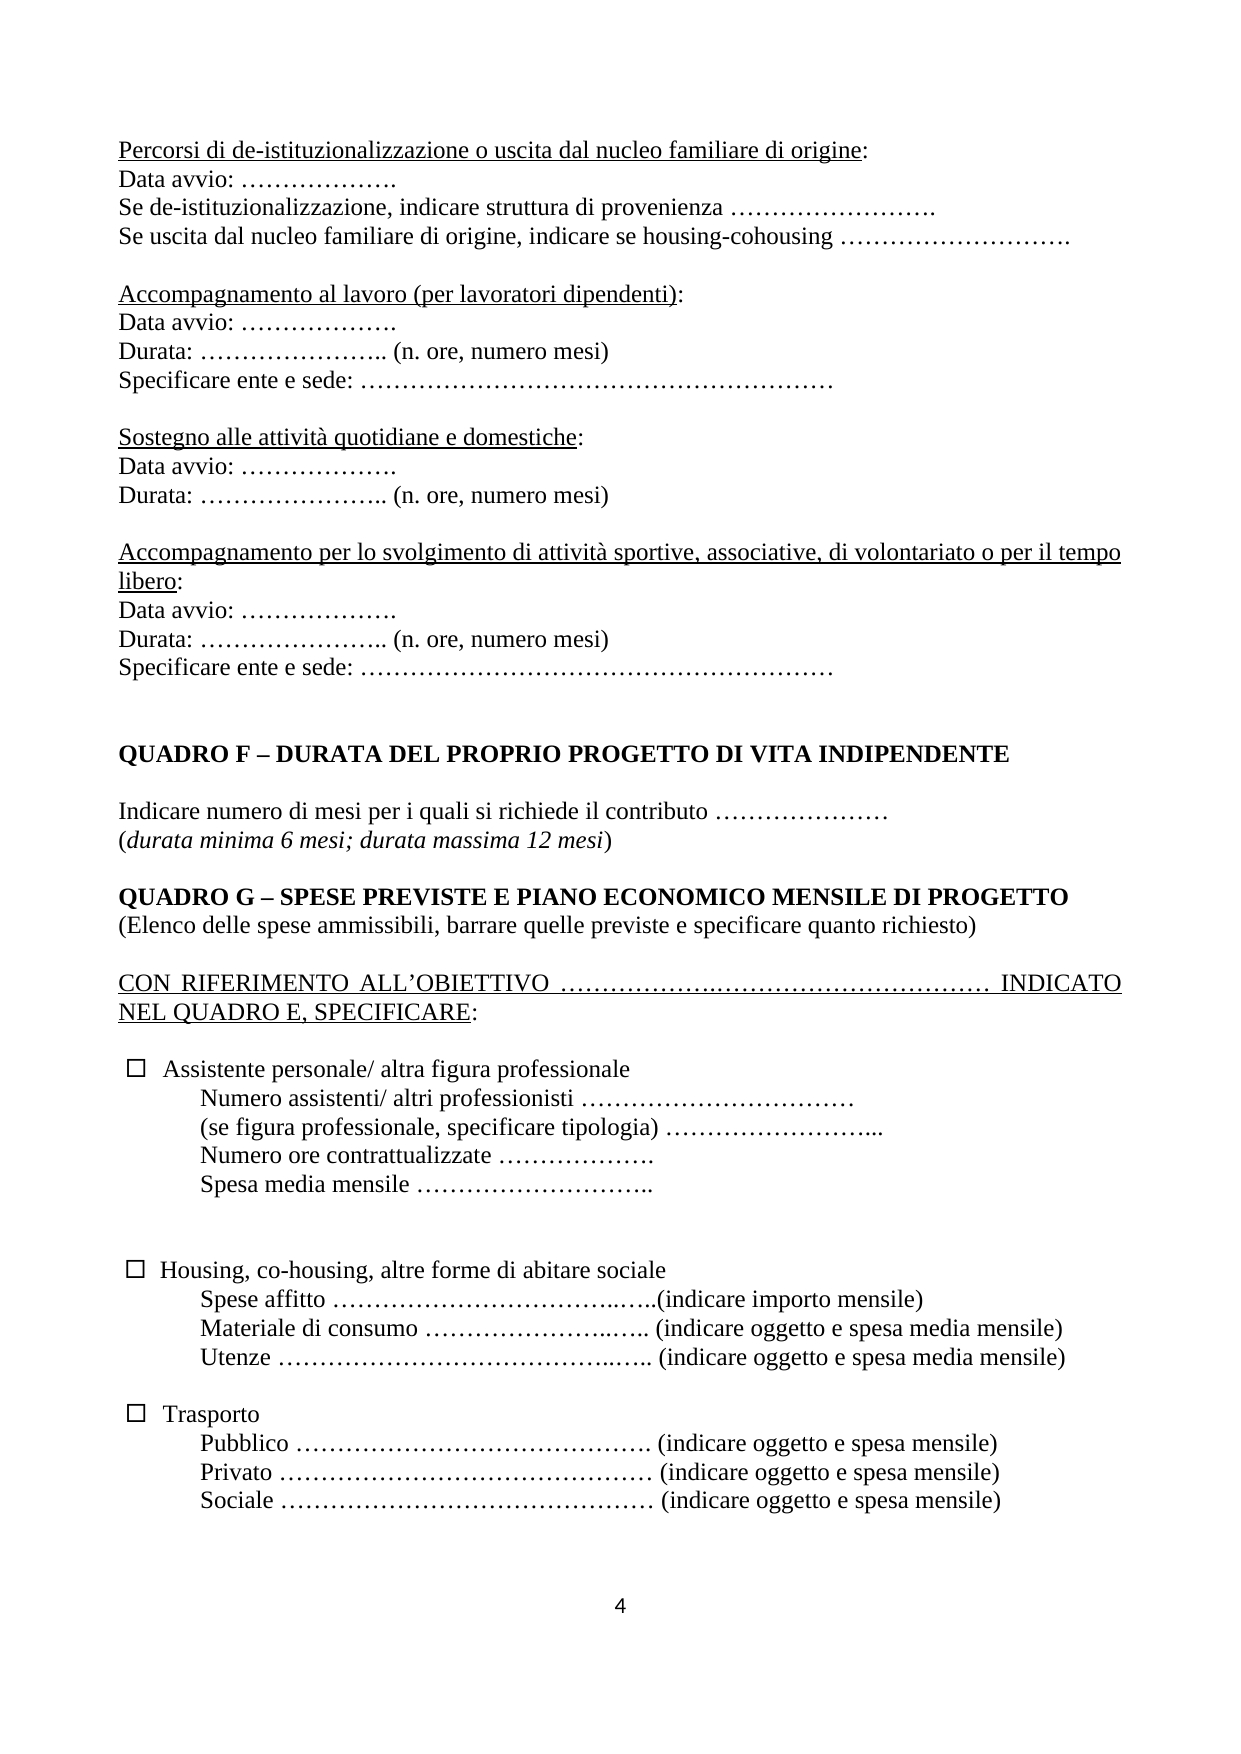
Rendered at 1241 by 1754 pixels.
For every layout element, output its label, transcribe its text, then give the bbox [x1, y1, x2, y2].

list Housing, co-housing, altre forme di abitare sociale [124, 1256, 1122, 1284]
text Data avvio: ………………. [118, 595, 1122, 624]
text Durata: ………………….. (n. ore, numero mesi) [118, 480, 1122, 509]
text Accompagnamento per lo svolgimento di attività sportive, associative, di volontariato o per il tempo libero: [118, 537, 1122, 595]
text Materiale di consumo …………………..….. (indicare oggetto e spesa media mensile) [200, 1313, 1122, 1342]
text Numero ore contrattualizzate ………………. [200, 1141, 1122, 1169]
text Data avvio: ………………. [118, 164, 1122, 192]
text (se figura professionale, specificare tipologia) ……………………... [200, 1112, 1122, 1141]
text QUADRO F – DURATA DEL PROPRIO PROGETTO DI VITA INDIPENDENTE [118, 739, 1122, 767]
text (Elenco delle spese ammissibili, barrare quelle previste e specificare quanto richiesto) [118, 911, 1122, 939]
text Privato ……………………………………… (indicare oggetto e spesa mensile) [200, 1457, 1122, 1486]
text Durata: ………………….. (n. ore, numero mesi) [118, 336, 1122, 365]
text Sociale ……………………………………… (indicare oggetto e spesa mensile) [200, 1486, 1122, 1514]
text (durata minima 6 mesi; durata massima 12 mesi) [118, 825, 1122, 854]
text CON RIFERIMENTO ALL’OBIETTIVO ……………….…………………………… INDICATO [118, 968, 1122, 993]
text Data avvio: ………………. [118, 307, 1122, 336]
text Se de-istituzionalizzazione, indicare struttura di provenienza ……………………. [118, 192, 1122, 221]
text Spesa media mensile ……………………….. [200, 1169, 1122, 1198]
list Assistente personale/ altra figura professionale [125, 1054, 1122, 1083]
text NEL QUADRO E, SPECIFICARE: [118, 994, 1122, 1026]
text Utenze …………………………………..….. (indicare oggetto e spesa media mensile) [200, 1342, 1122, 1371]
text Pubblico ……………………………………. (indicare oggetto e spesa mensile) [200, 1428, 1122, 1457]
text Percorsi di de-istituzionalizzazione o uscita dal nucleo familiare di origine: [118, 135, 1122, 164]
text Accompagnamento al lavoro (per lavoratori dipendenti): [118, 279, 1122, 307]
text Sostegno alle attività quotidiane e domestiche: [118, 422, 1122, 451]
text Specificare ente e sede: ………………………………………………… [118, 652, 1122, 681]
text Data avvio: ………………. [118, 451, 1122, 480]
text Specificare ente e sede: ………………………………………………… [118, 365, 1122, 394]
text Se uscita dal nucleo familiare di origine, indicare se housing-cohousing ………………………. [118, 221, 1122, 250]
text Numero assistenti/ altri professionisti …………………………… [200, 1083, 1122, 1112]
text QUADRO G – SPESE PREVISTE E PIANO ECONOMICO MENSILE DI PROGETTO [118, 882, 1122, 911]
text Durata: ………………….. (n. ore, numero mesi) [118, 624, 1122, 652]
text Spese affitto ……………………………..…..(indicare importo mensile) [200, 1284, 1122, 1313]
list Trasporto [125, 1399, 1122, 1428]
text Indicare numero di mesi per i quali si richiede il contributo ………………… [118, 796, 1122, 825]
